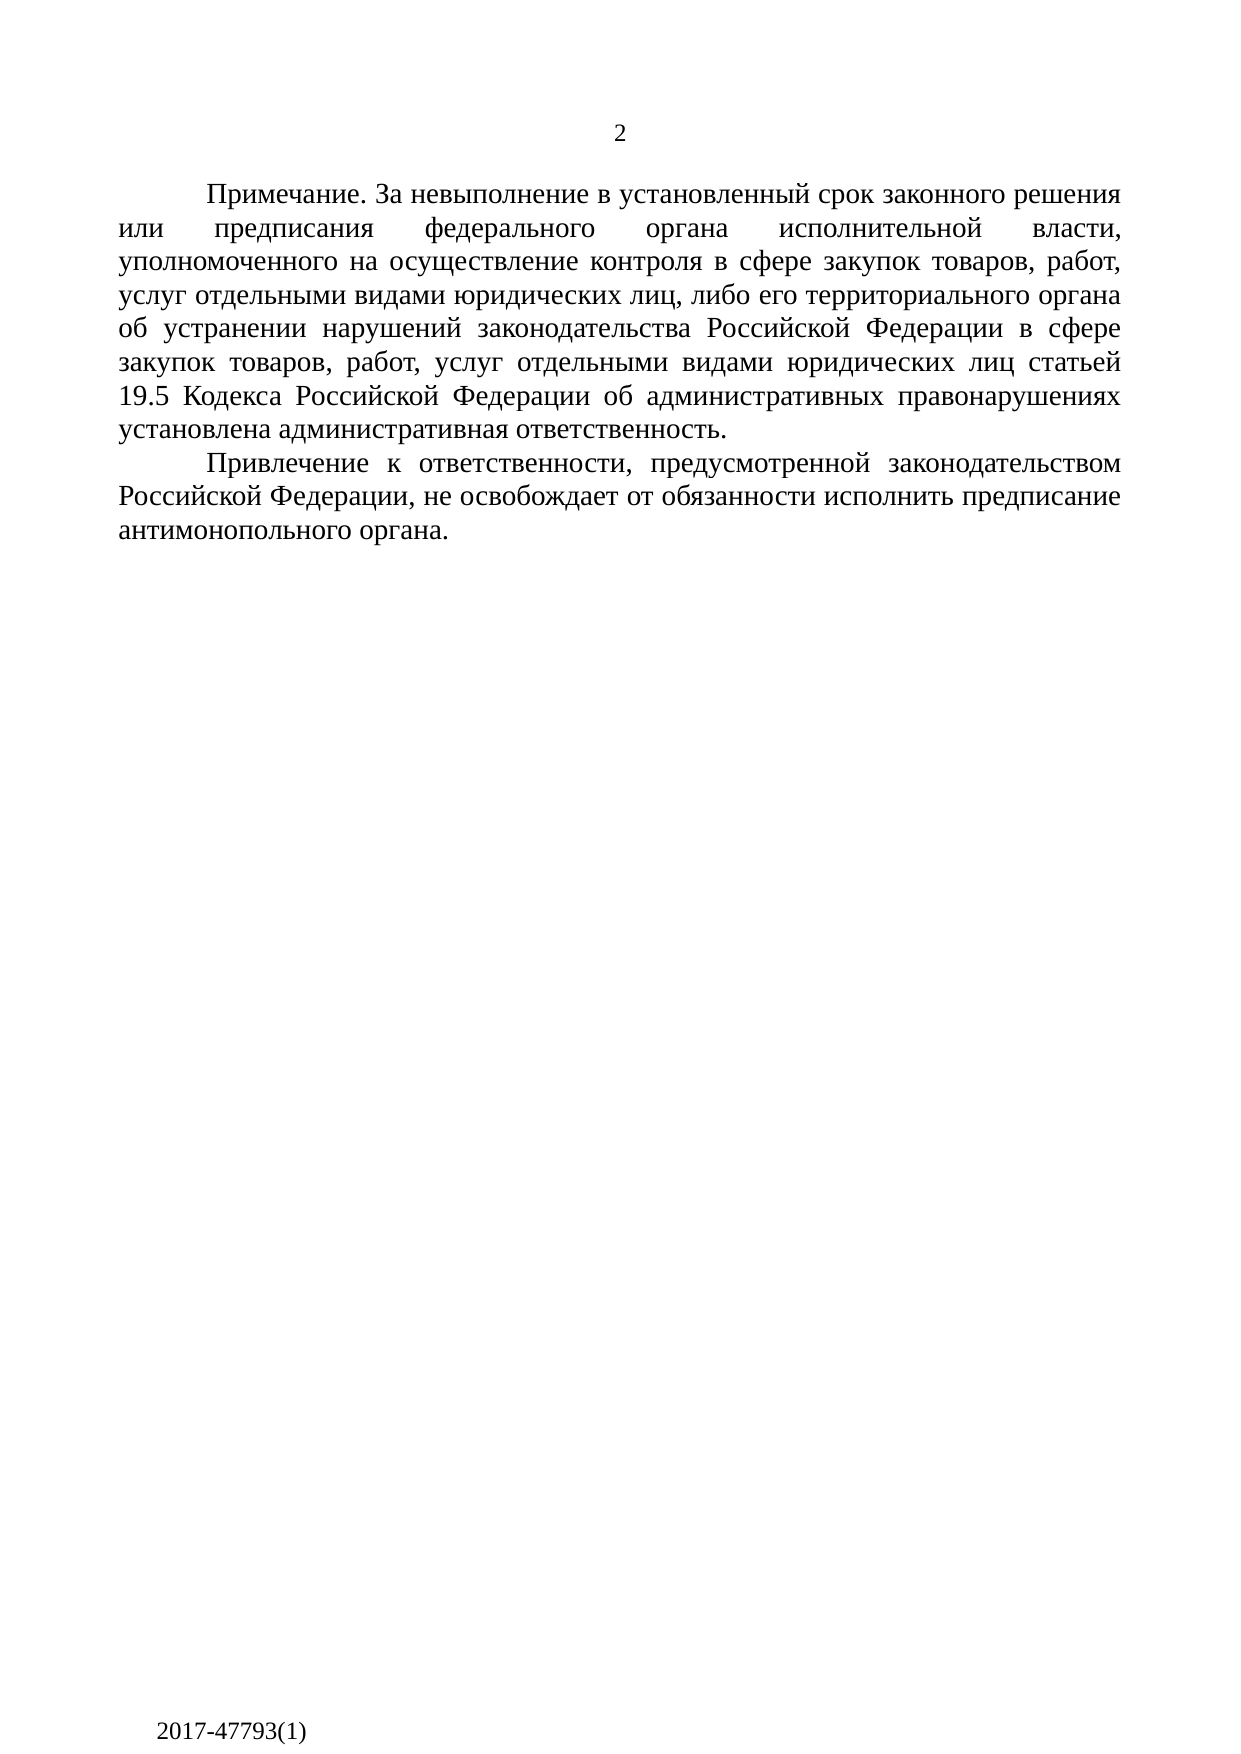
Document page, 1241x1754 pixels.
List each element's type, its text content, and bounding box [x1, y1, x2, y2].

text Привлечение к ответственности, предусмотренной законодательством Российской Федерации, не освобождает от обязанности исполнить предписание антимонопольного органа. [118, 445, 1122, 545]
text Примечание. За невыполнение в установленный срок законного решения или предписания федерального органа исполнительной власти, уполномоченного на осуществление контроля в сфере закупок товаров, работ, услуг отдельными видами юридических лиц, либо его территориального органа об устранении нарушений законодательства Российской Федерации в сфере закупок товаров, работ, услуг отдельными видами юридических лиц статьей 19.5 Кодекса Российской Федерации об административных правонарушениях установлена административная ответственность. [118, 176, 1122, 445]
